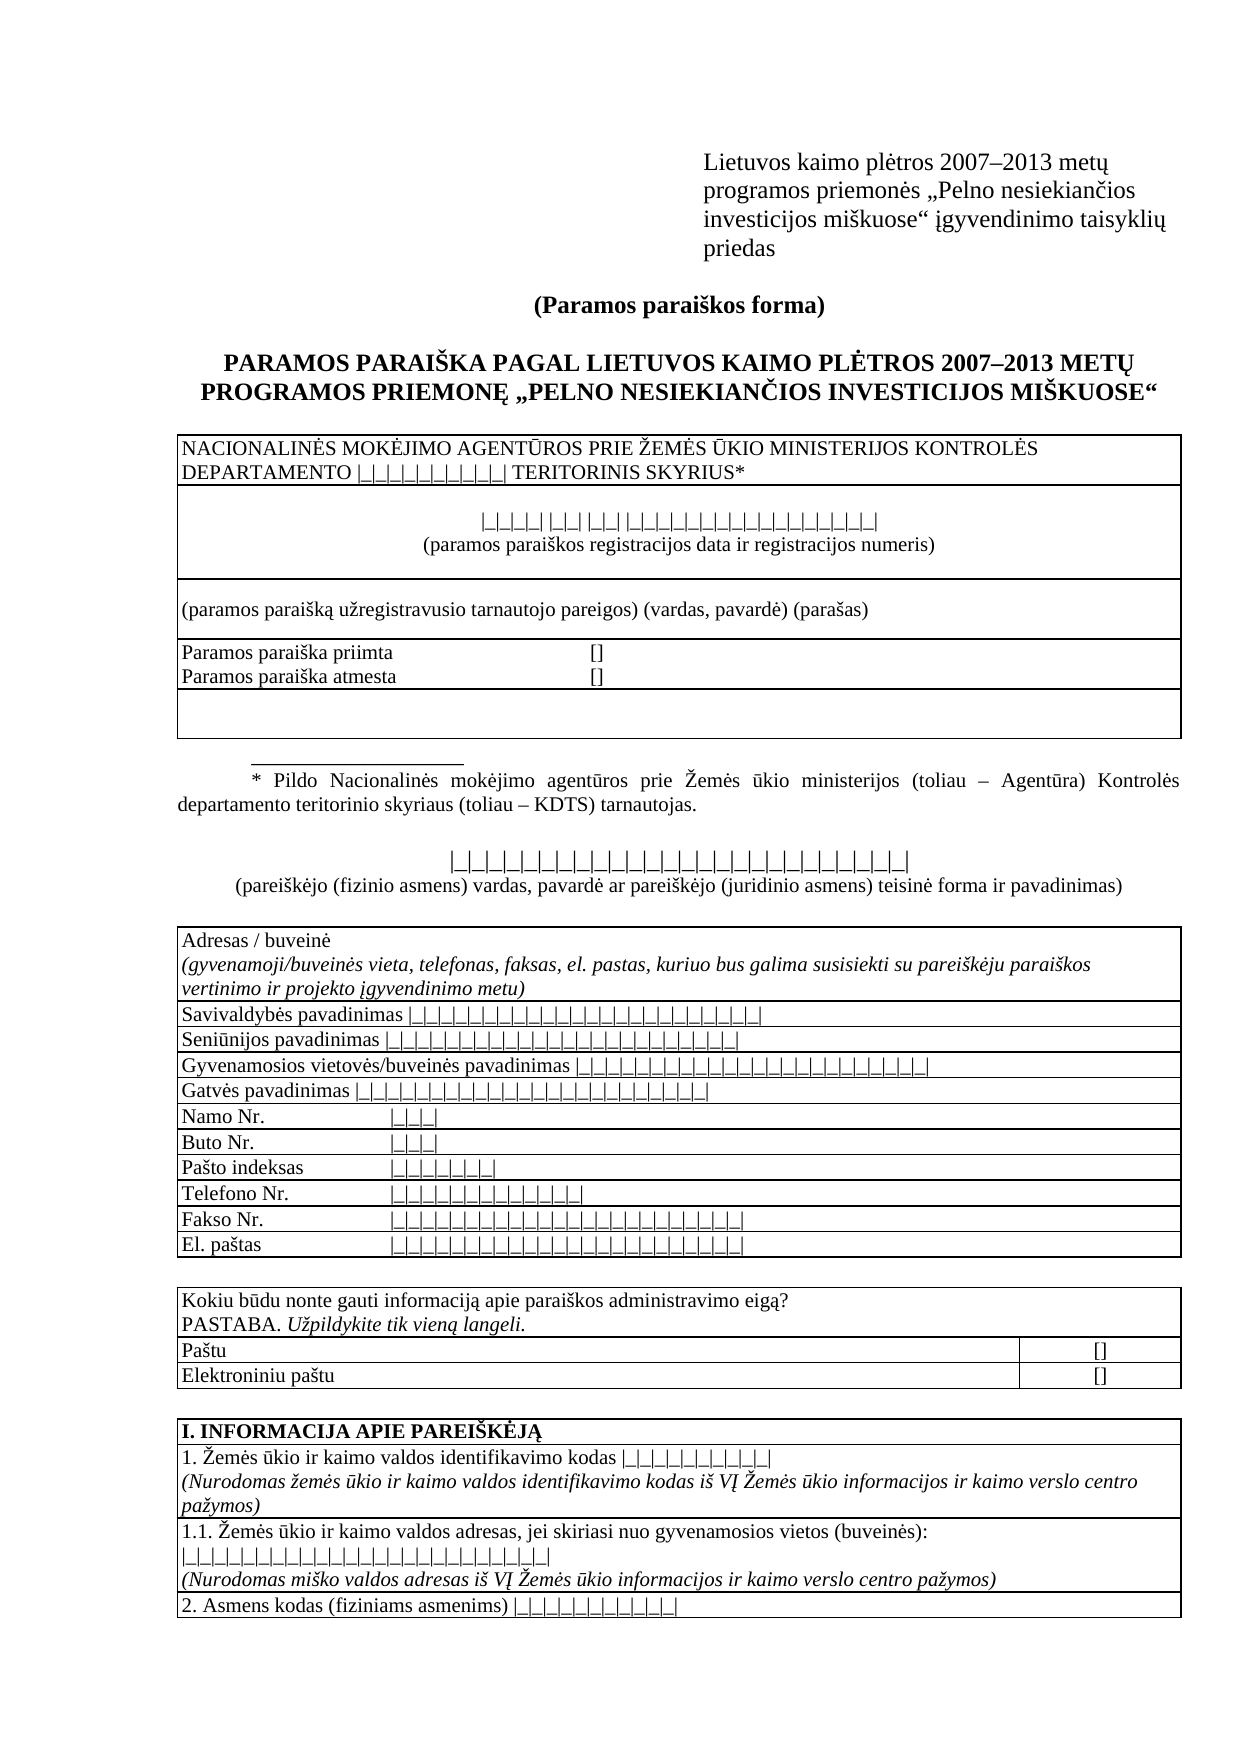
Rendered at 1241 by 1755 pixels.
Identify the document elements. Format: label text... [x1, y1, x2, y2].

table_cell |_|_|_|_| |_|_| |_|_| |_|_|_|_|_|_|_|_|_|_|_|_|_|_|_|_|_| (paramos paraiškos registracijos data ir registracijos numeris) [178, 486, 1180, 578]
text investicijos miškuose“ įgyvendinimo taisyklių [703, 204, 1181, 233]
text Lietuvos kaimo plėtros 2007–2013 metų [703, 147, 1181, 176]
text (pareiškėjo (fizinio asmens) vardas, pavardė ar pareiškėjo (juridinio asmens) teisinė forma ir pavadinimas) [177, 873, 1181, 897]
text programos priemonės „Pelno nesiekiančios [703, 176, 1181, 204]
text * Pildo Nacionalinės mokėjimo agentūros prie Žemės ūkio ministerijos (toliau – Agentūra) Kontrolės departamento teritorinio skyriaus (toliau – KDTS) tarnautojas. [177, 768, 1181, 816]
text _________________ [177, 739, 1181, 768]
text PARAMOS PARAIŠKA PAGAL LIETUVOS KAIMO PLĖTROS 2007–2013 METŲ PROGRAMOS PRIEMONĘ „PELNO NESIEKIANČIOS INVESTICIJOS MIŠKUOSE“ [177, 348, 1181, 406]
table_cell (paramos paraišką užregistravusio tarnautojo pareigos) (vardas, pavardė) (parašas) [178, 580, 1180, 638]
text (Paramos paraiškos forma) [177, 291, 1181, 319]
text priedas [703, 233, 1181, 262]
text |_|_|_|_|_|_|_|_|_|_|_|_|_|_|_|_|_|_|_|_|_|_|_|_|_|_| [177, 845, 1181, 873]
